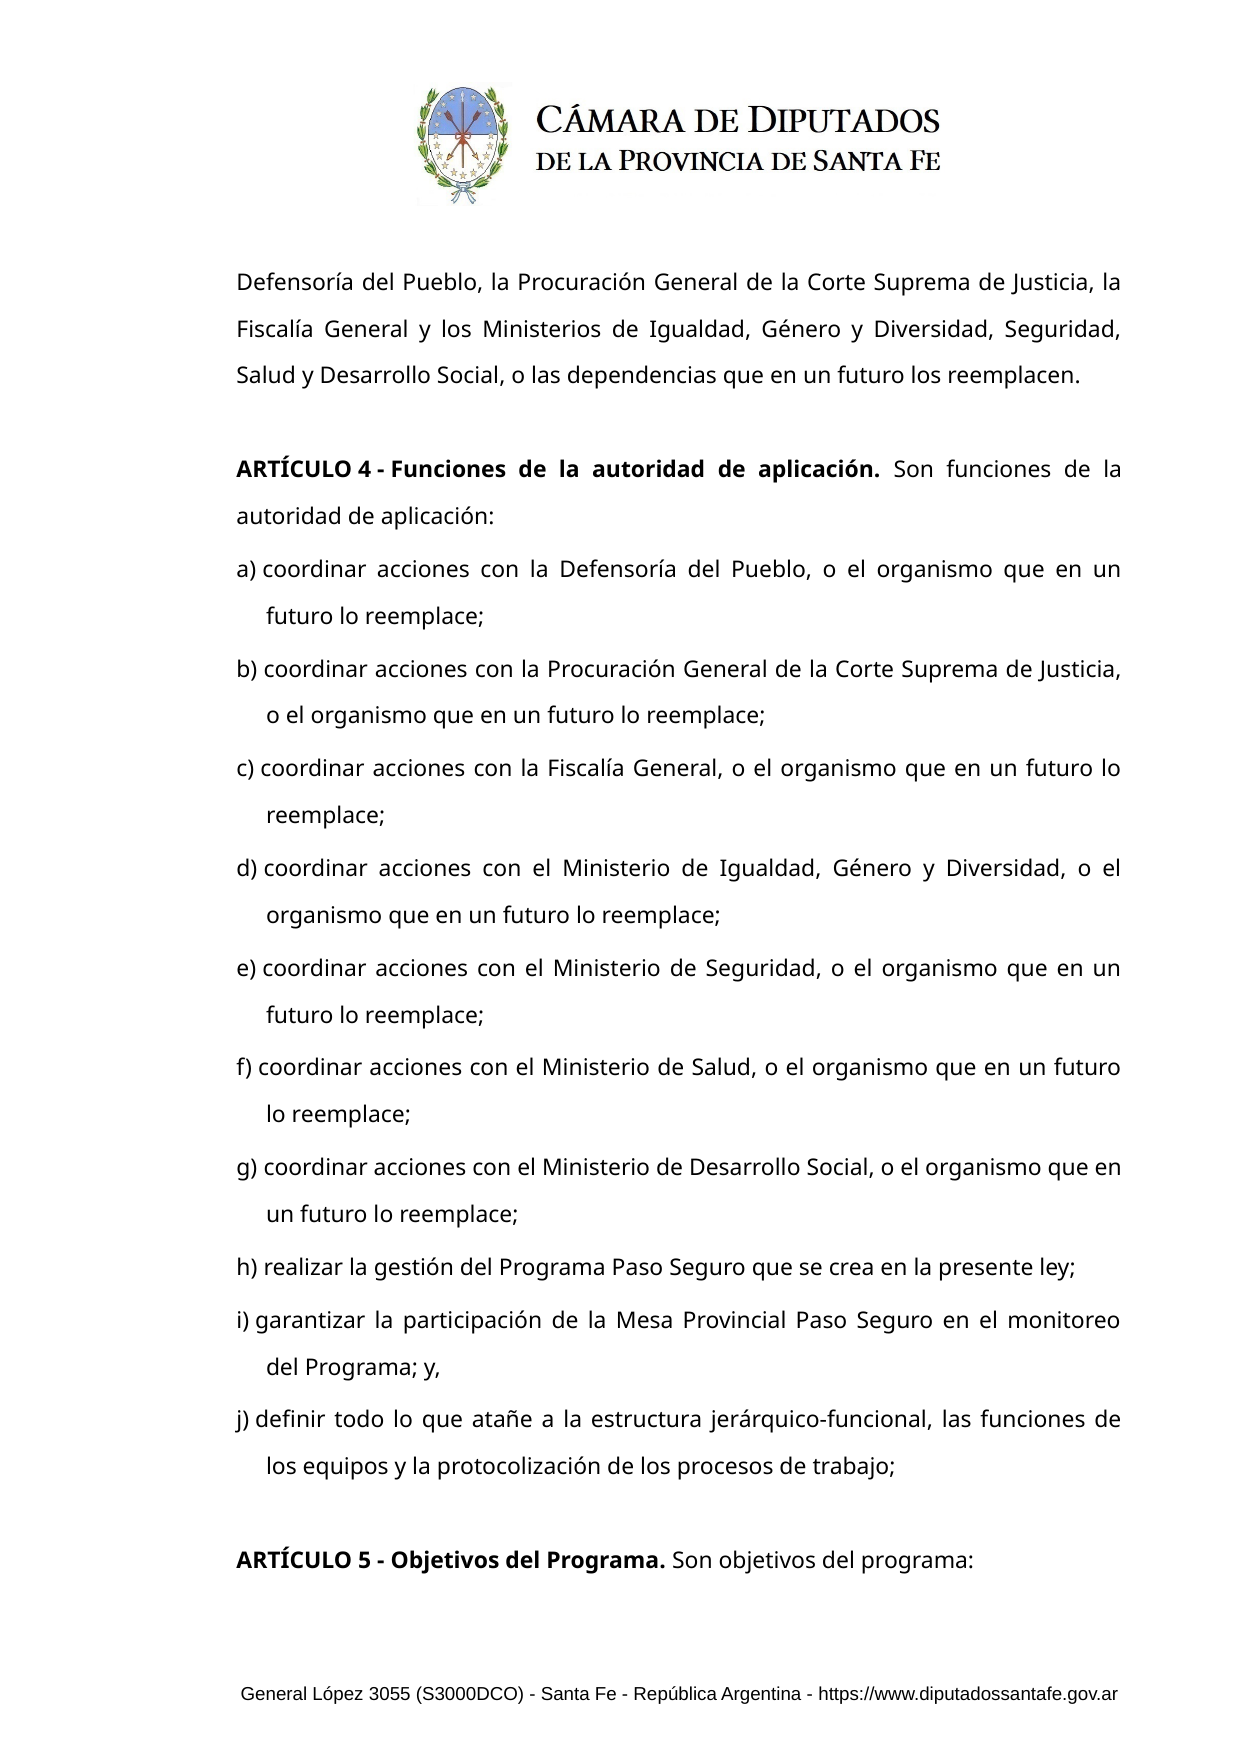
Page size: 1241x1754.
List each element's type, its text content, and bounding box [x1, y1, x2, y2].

subtitle coordinar acciones con el Ministerio de Desarrollo Social, o el organismo que en un futuro lo reemplace; [236, 1151, 1122, 1229]
subtitle coordinar acciones con el Ministerio de Igualdad, Género y Diversidad, o el organismo que en un futuro lo reemplace; [236, 852, 1122, 930]
subtitle realizar la gestión del Programa Paso Seguro que se crea en la presente ley; [236, 1251, 1122, 1282]
subtitle coordinar acciones con el Ministerio de Salud, o el organismo que en un futuro lo reemplace; [236, 1051, 1122, 1129]
subtitle definir todo lo que atañe a la estructura jerárquico-funcional, las funciones de los equipos y la protocolización de los procesos de trabajo; [236, 1403, 1122, 1481]
subtitle coordinar acciones con el Ministerio de Seguridad, o el organismo que en un futuro lo reemplace; [236, 952, 1122, 1030]
list Defensoría del Pueblo, la Procuración General de la Corte Suprema de Justicia, la Fiscalía General y los Ministerios de Igualdad, Género y Diversidad, Seguridad, Salud y Desarrollo Social, o las dependencias que en un futuro los reemplacen. [236, 266, 1122, 391]
subtitle coordinar acciones con la Procuración General de la Corte Suprema de Justicia, o el organismo que en un futuro lo reemplace; [236, 653, 1122, 731]
list Funciones de la autoridad de aplicación. Son funciones de la autoridad de aplicación: [236, 453, 1122, 531]
subtitle coordinar acciones con la Defensoría del Pueblo, o el organismo que en un futuro lo reemplace; [236, 553, 1122, 631]
picture [413, 82, 945, 206]
list Objetivos del Programa. Son objetivos del programa: [236, 1544, 1122, 1575]
subtitle garantizar la participación de la Mesa Provincial Paso Seguro en el monitoreo del Programa; y, [236, 1303, 1122, 1382]
subtitle coordinar acciones con la Fiscalía General, o el organismo que en un futuro lo reemplace; [236, 752, 1122, 830]
